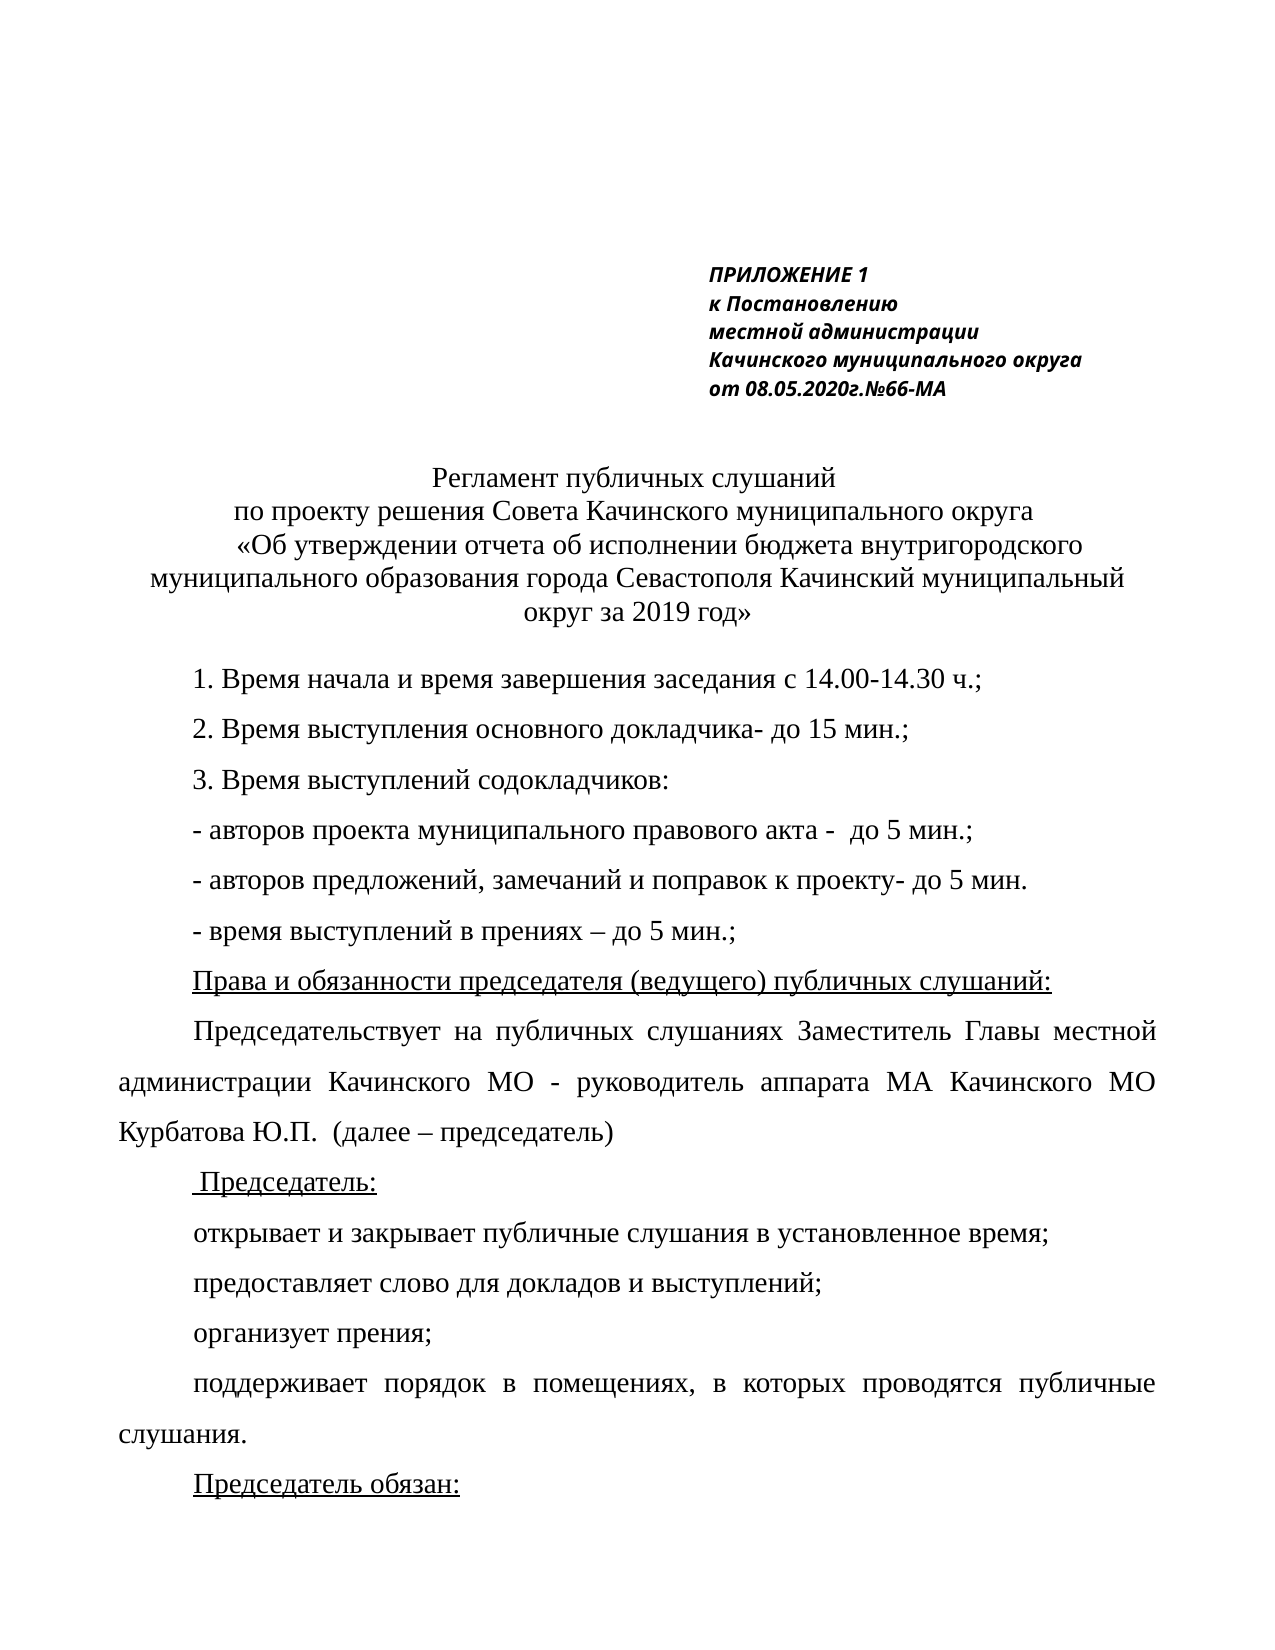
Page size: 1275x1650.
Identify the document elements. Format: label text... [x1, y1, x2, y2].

subtitle от 08.05.2020г.№66-МА [709, 374, 1157, 402]
text - авторов предложений, замечаний и поправок к проекту- до 5 мин. [118, 862, 1157, 896]
subtitle местной администрации [709, 317, 1157, 346]
text предоставляет слово для докладов и выступлений; [118, 1265, 1157, 1298]
text организует прения; [118, 1315, 1157, 1349]
subtitle к Постановлению [709, 289, 1157, 317]
text открывает и закрывает публичные слушания в установленное время; [118, 1215, 1157, 1248]
text 1. Время начала и время завершения заседания с 14.00-14.30 ч.; [118, 661, 1157, 695]
text Председательствует на публичных слушаниях Заместитель Главы местной администрации Качинского МО - руководитель аппарата МА Качинского МО Курбатова Ю.П. (далее – председатель) [118, 1013, 1157, 1148]
title по проекту решения Совета Качинского муниципального округа [118, 493, 1157, 527]
text «Об утверждении отчета об исполнении бюджета внутригородского муниципального образования города Севастополя Качинский муниципальный округ за 2019 год» [118, 527, 1157, 628]
text Председатель обязан: [118, 1466, 1157, 1500]
text Права и обязанности председателя (ведущего) публичных слушаний: [118, 963, 1157, 997]
text Председатель: [118, 1164, 1157, 1198]
text - авторов проекта муниципального правового акта - до 5 мин.; [118, 812, 1157, 846]
text поддерживает порядок в помещениях, в которых проводятся публичные слушания. [118, 1366, 1157, 1449]
subtitle Качинского муниципального округа [709, 346, 1157, 374]
title Регламент публичных слушаний [118, 460, 1157, 493]
subtitle ПРИЛОЖЕНИЕ 1 [709, 260, 1157, 289]
text - время выступлений в прениях – до 5 мин.; [118, 913, 1157, 946]
text 2. Время выступления основного докладчика- до 15 мин.; [118, 712, 1157, 745]
text 3. Время выступлений содокладчиков: [118, 762, 1157, 795]
